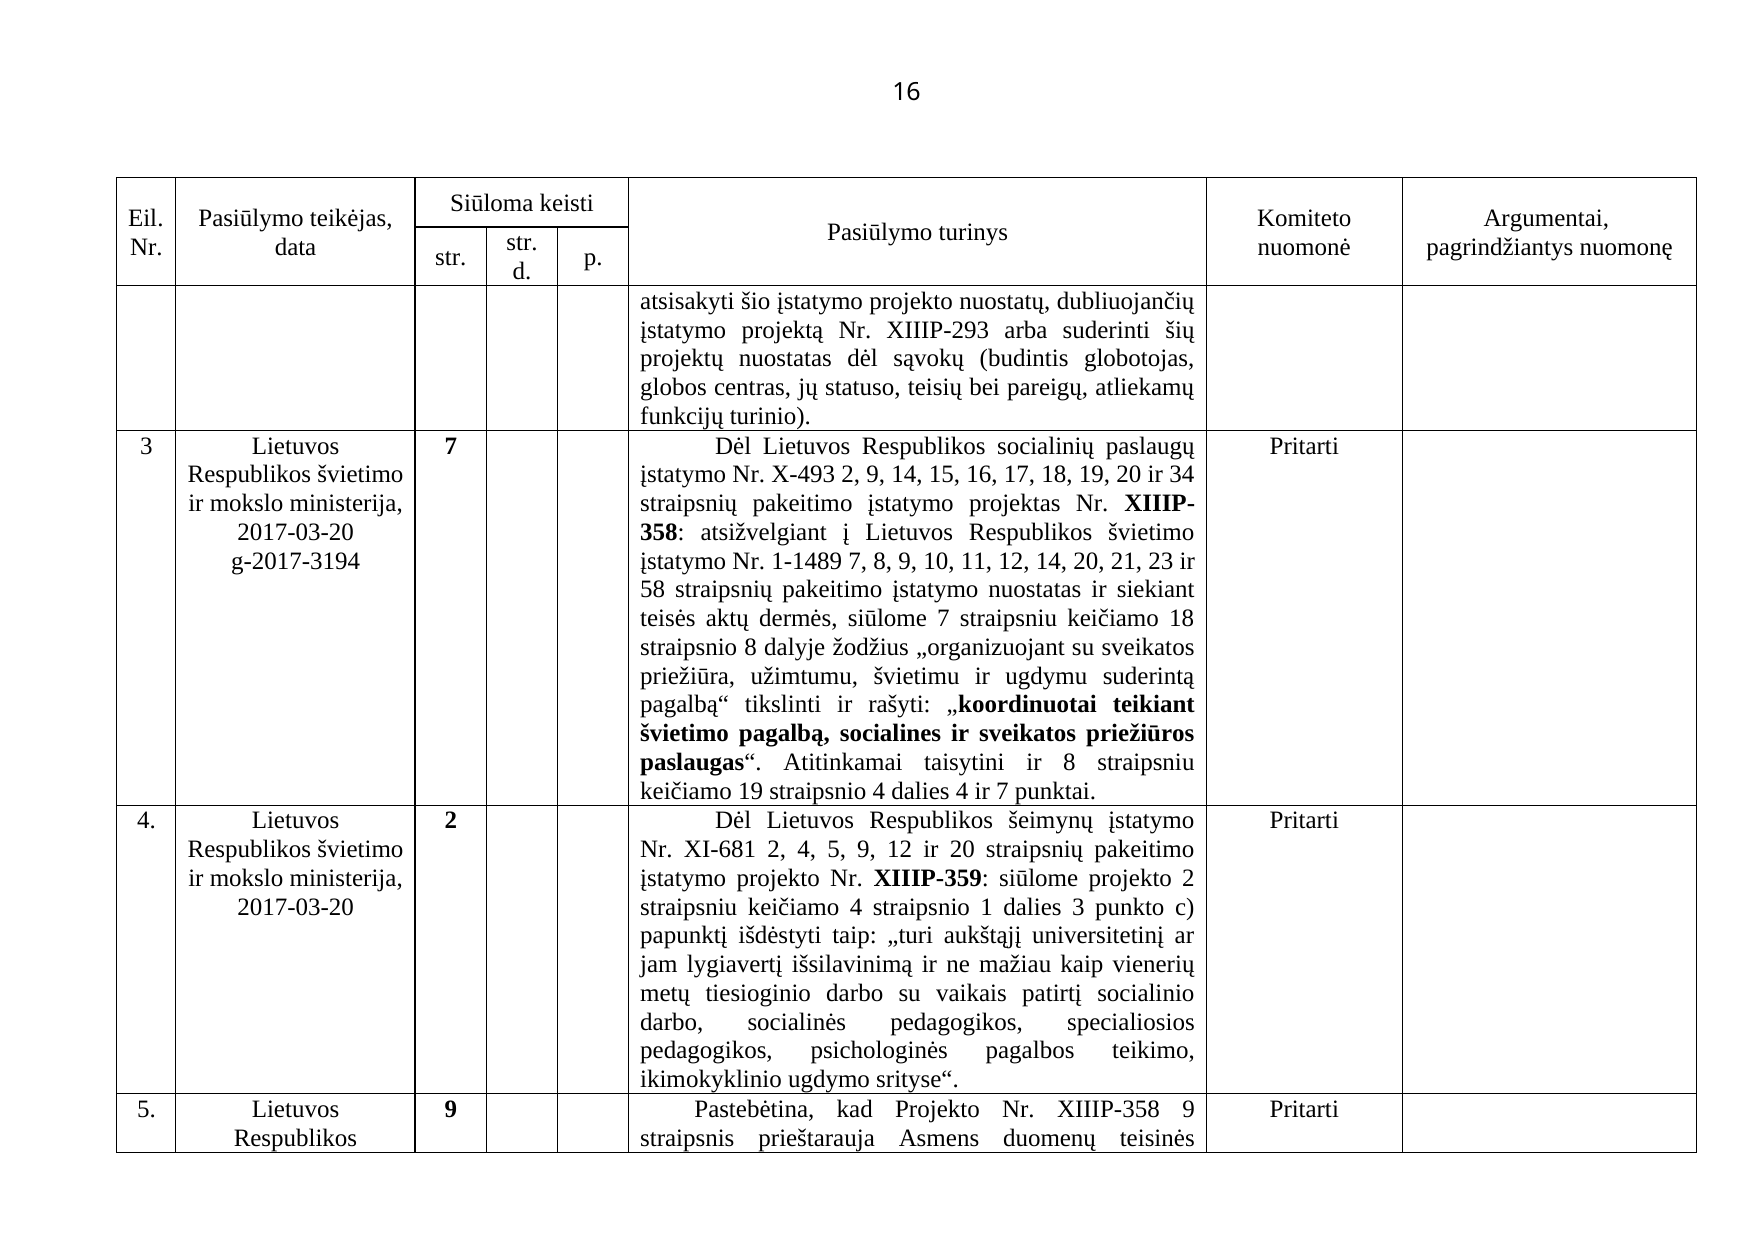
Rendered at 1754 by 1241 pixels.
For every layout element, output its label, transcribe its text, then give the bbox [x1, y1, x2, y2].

table_cell atsisakyti šio įstatymo projekto nuostatų, dubliuojančių įstatymo projektą Nr. XIIIP-293 arba suderinti šių projektų nuostatas dėl sąvokų (budintis globotojas, globos centras, jų statuso, teisių bei pareigų, atliekamų funkcijų turinio). [629, 286, 1206, 430]
table_cell [558, 806, 628, 1093]
table_cell [1403, 286, 1696, 430]
table_cell 4. [117, 806, 175, 1093]
table_header Komiteto nuomonė [1207, 178, 1402, 285]
table_cell [176, 286, 414, 430]
table_cell [1403, 431, 1696, 804]
table_cell Lietuvos Respublikos [176, 1094, 414, 1152]
table_cell [558, 1094, 628, 1152]
table_header Pasiūlymo turinys [629, 178, 1206, 285]
table_cell 7 [416, 431, 486, 804]
table_cell Pastebėtina, kad Projekto Nr. XIIIP-358 9 straipsnis prieštarauja Asmens duomenų teisinės [629, 1094, 1206, 1152]
table_cell 5. [117, 1094, 175, 1152]
table_cell p. [558, 228, 628, 285]
table_cell [487, 806, 557, 1093]
table_header Pasiūlymo teikėjas, data [176, 178, 414, 285]
table_cell 2 [416, 806, 486, 1093]
table_cell [487, 286, 557, 430]
table_cell str. [416, 228, 486, 285]
table_header Siūloma keisti [416, 178, 628, 226]
table_cell Pritarti [1207, 431, 1402, 804]
table_cell [487, 431, 557, 804]
table_cell Dėl Lietuvos Respublikos šeimynų įstatymo Nr. XI-681 2, 4, 5, 9, 12 ir 20 straipsnių pakeitimo įstatymo projekto Nr. XIIIP-359: siūlome projekto 2 straipsniu keičiamo 4 straipsnio 1 dalies 3 punkto c) papunktį išdėstyti taip: „turi aukštąjį universitetinį ar jam lygiavertį išsilavinimą ir ne mažiau kaip vienerių metų tiesioginio darbo su vaikais patirtį socialinio darbo, socialinės pedagogikos, specialiosios pedagogikos, psichologinės pagalbos teikimo, ikimokyklinio ugdymo srityse“. [629, 806, 1206, 1093]
table_header Eil. Nr. [117, 178, 175, 285]
table_cell [558, 431, 628, 804]
table_cell Dėl Lietuvos Respublikos socialinių paslaugų įstatymo Nr. X-493 2, 9, 14, 15, 16, 17, 18, 19, 20 ir 34 straipsnių pakeitimo įstatymo projektas Nr. XIIIP- 358: atsižvelgiant į Lietuvos Respublikos švietimo įstatymo Nr. 1-1489 7, 8, 9, 10, 11, 12, 14, 20, 21, 23 ir 58 straipsnių pakeitimo įstatymo nuostatas ir siekiant teisės aktų dermės, siūlome 7 straipsniu keičiamo 18 straipsnio 8 dalyje žodžius „organizuojant su sveikatos priežiūra, užimtumu, švietimu ir ugdymu suderintą pagalbą“ tikslinti ir rašyti: „koordinuotai teikiant švietimo pagalbą, socialines ir sveikatos priežiūros paslaugas“. Atitinkamai taisytini ir 8 straipsniu keičiamo 19 straipsnio 4 dalies 4 ir 7 punktai. [629, 431, 1206, 804]
table_cell Lietuvos Respublikos švietimo ir mokslo ministerija, 2017-03-20 g-2017-3194 [176, 431, 414, 804]
table_cell [487, 1094, 557, 1152]
table_cell Pritarti [1207, 1094, 1402, 1152]
table_cell 3 [117, 431, 175, 804]
table_cell [1403, 806, 1696, 1093]
table_cell [558, 286, 628, 430]
table_cell Pritarti [1207, 806, 1402, 1093]
table_cell [1403, 1094, 1696, 1152]
table_header Argumentai, pagrindžiantys nuomonę [1403, 178, 1696, 285]
table_cell Lietuvos Respublikos švietimo ir mokslo ministerija, 2017-03-20 [176, 806, 414, 1093]
table_cell str. d. [487, 228, 557, 285]
table_cell [117, 286, 175, 430]
table_cell [1207, 286, 1402, 430]
table_cell 9 [416, 1094, 486, 1152]
table_cell [416, 286, 486, 430]
